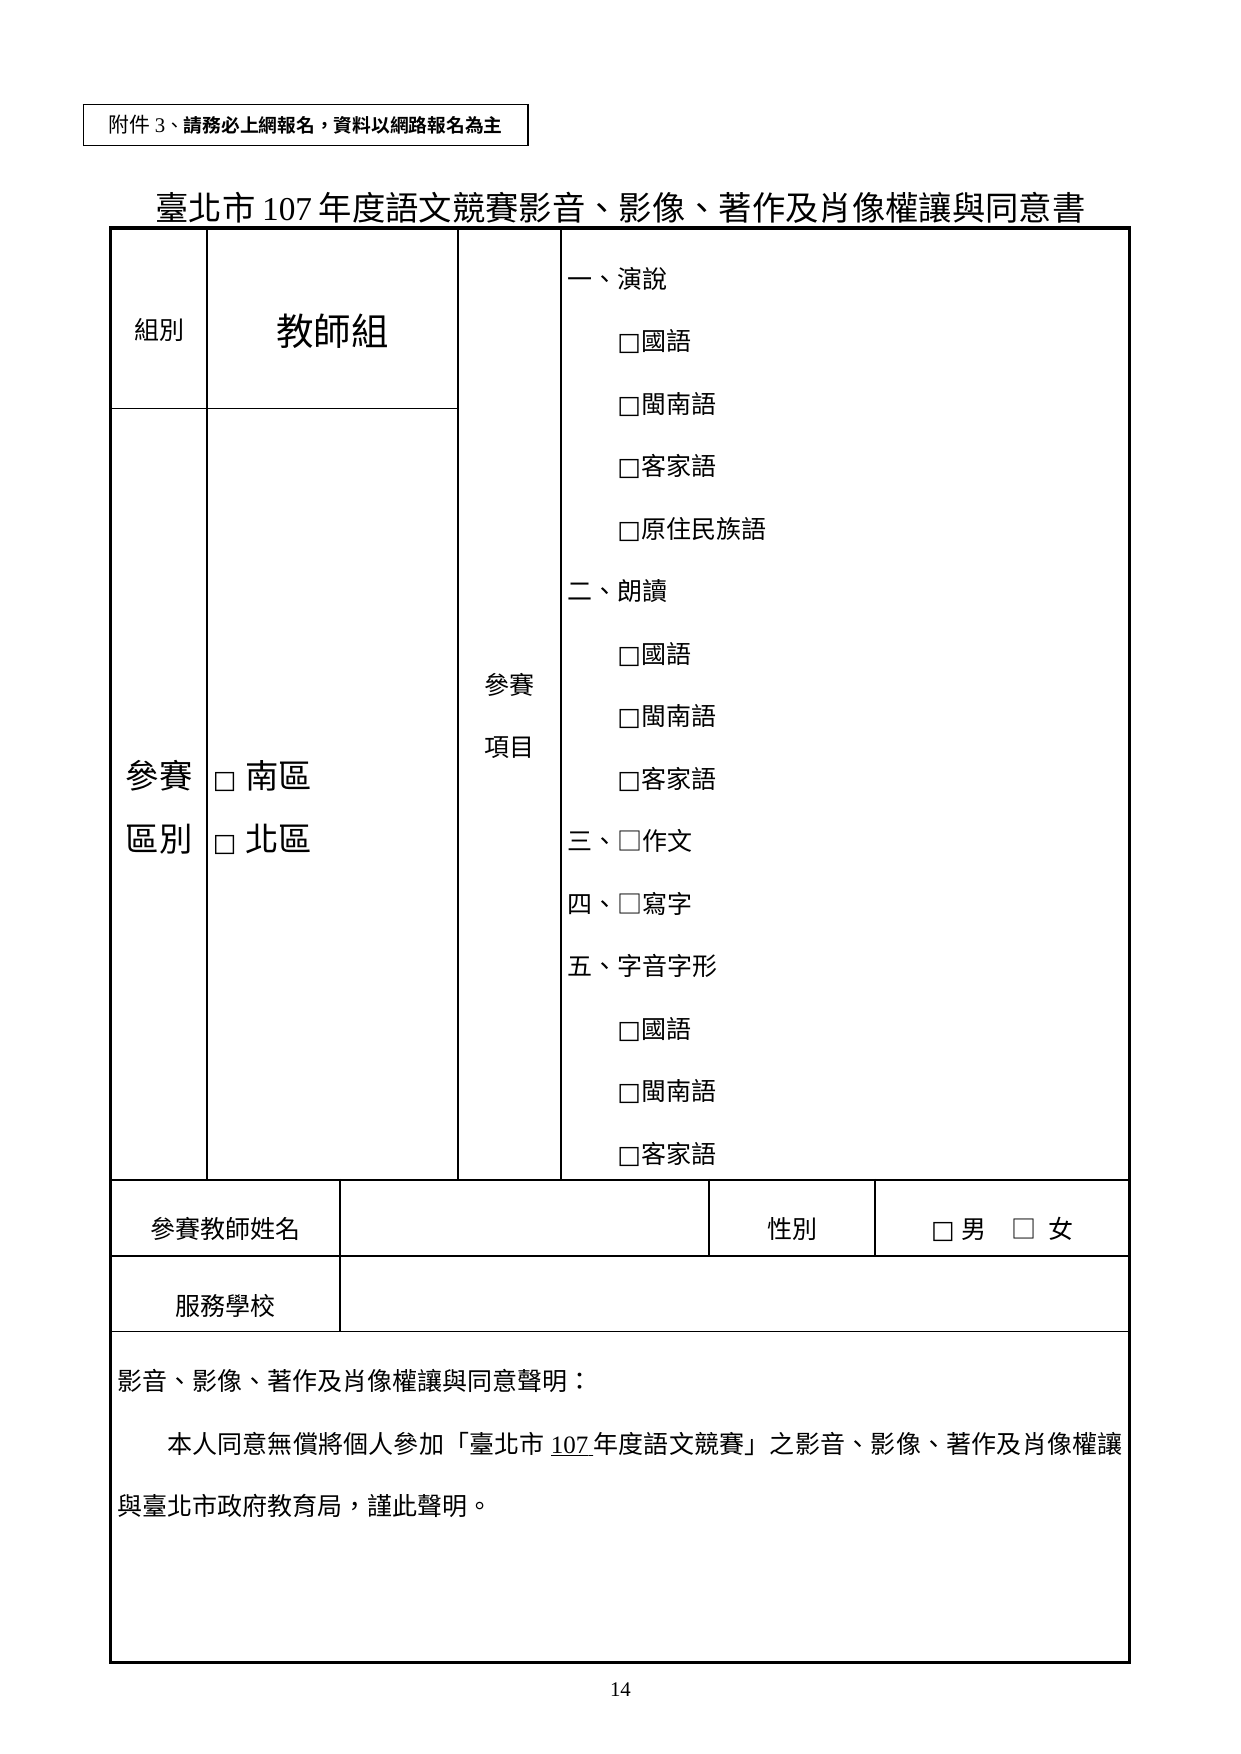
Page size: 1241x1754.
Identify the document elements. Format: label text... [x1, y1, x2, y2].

table_cell 參賽 區別 [112, 409, 206, 1179]
table_cell □ 男 □ 女 [876, 1181, 1128, 1255]
table_header 一、演說 □國語 □閩南語 □客家語 □原住民族語 二、朗讀 □國語 □閩南語 □客家語 三、□作文 四、□寫字 五、字音字形 □國語 □閩南語 □客家語 [562, 230, 1128, 1179]
table_cell 性別 [710, 1181, 874, 1255]
table_cell 服務學校 [112, 1257, 339, 1331]
table_cell [341, 1181, 708, 1255]
table_header 參賽 項目 [459, 230, 560, 1179]
table_cell 參賽教師姓名 [112, 1181, 339, 1255]
table_header 組別 [112, 230, 206, 407]
text 臺北市107年度語文競賽影音、影像、著作及肖像權讓與同意書 [118, 164, 1122, 226]
table_cell [341, 1257, 1128, 1331]
text 附件3、請務必上網報名，資料以網路報名為主 [99, 113, 512, 137]
table_cell □ 南區 □ 北區 [208, 409, 457, 1179]
table_header 教師組 [208, 230, 457, 407]
table_cell 影音、影像、著作及肖像權讓與同意聲明： 本人同意無償將個人參加「臺北市107年度語文競賽」之影音、影像、著作及肖像權讓與臺北市政府教育局，謹此聲明。 [112, 1332, 1128, 1661]
